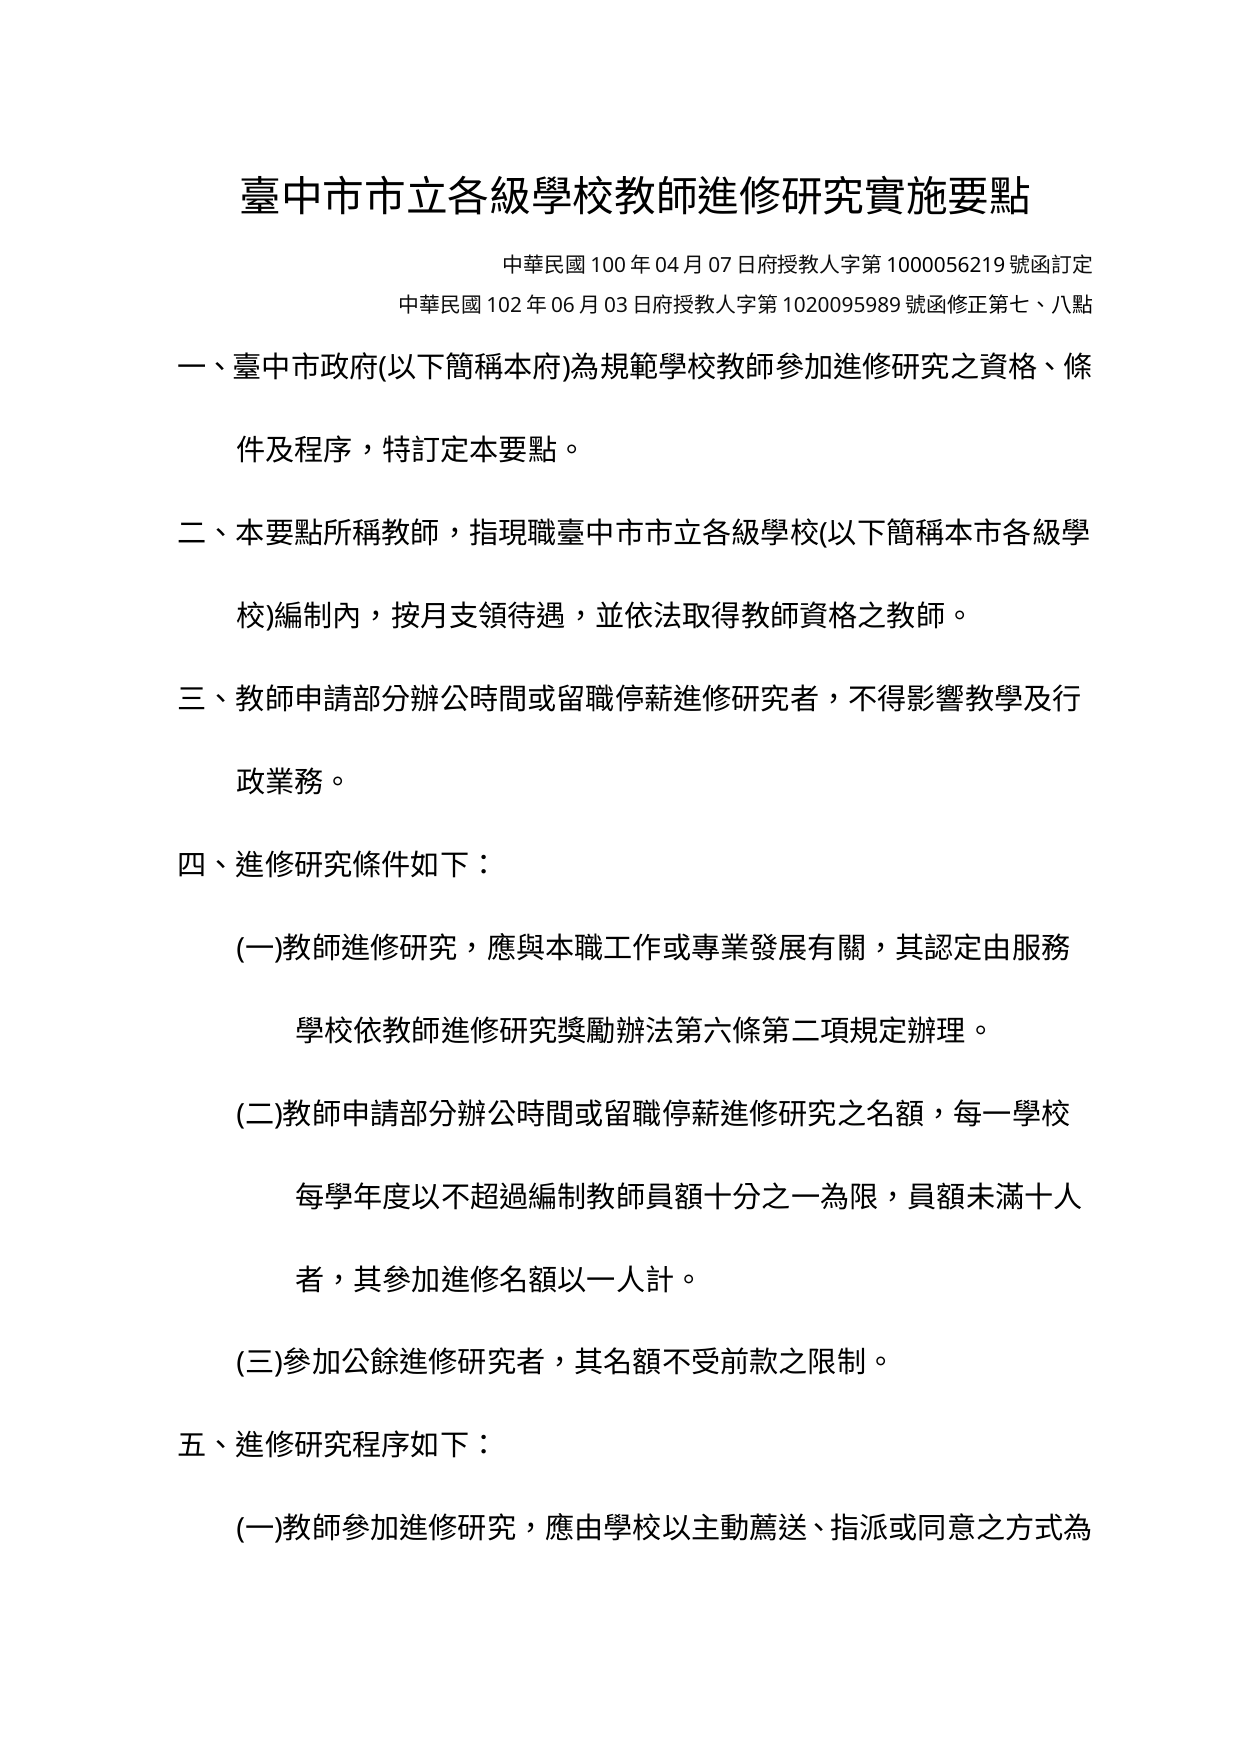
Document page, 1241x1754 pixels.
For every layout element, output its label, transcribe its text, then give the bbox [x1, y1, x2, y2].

text 中華民國100年04月07日府授教人字第1000056219號函訂定 [177, 234, 1092, 282]
text (三)參加公餘進修研究者，其名額不受前款之限制。 [236, 1319, 1092, 1402]
text 一、臺中市政府(以下簡稱本府)為規範學校教師參加進修研究之資格、條件及程序，特訂定本要點。 [177, 324, 1092, 489]
text (一)教師進修研究，應與本職工作或專業發展有關，其認定由服務學校依教師進修研究獎勵辦法第六條第二項規定辦理。 [236, 904, 1092, 1070]
text 二、本要點所稱教師，指現職臺中市市立各級學校(以下簡稱本市各級學校)編制內，按月支領待遇，並依法取得教師資格之教師。 [177, 489, 1092, 655]
text 臺中市市立各級學校教師進修研究實施要點 [177, 151, 1092, 234]
text (二)教師申請部分辦公時間或留職停薪進修研究之名額，每一學校每學年度以不超過編制教師員額十分之一為限，員額未滿十人者，其參加進修名額以一人計。 [236, 1070, 1092, 1319]
text (一)教師參加進修研究，應由學校以主動薦送、指派或同意之方式為 [236, 1484, 1092, 1567]
text 三、教師申請部分辦公時間或留職停薪進修研究者，不得影響教學及行政業務。 [177, 655, 1092, 821]
text 五、進修研究程序如下： [177, 1402, 1092, 1484]
text 四、進修研究條件如下： [177, 821, 1092, 904]
text 中華民國102年06月03日府授教人字第1020095989號函修正第七、八點 [177, 282, 1092, 324]
